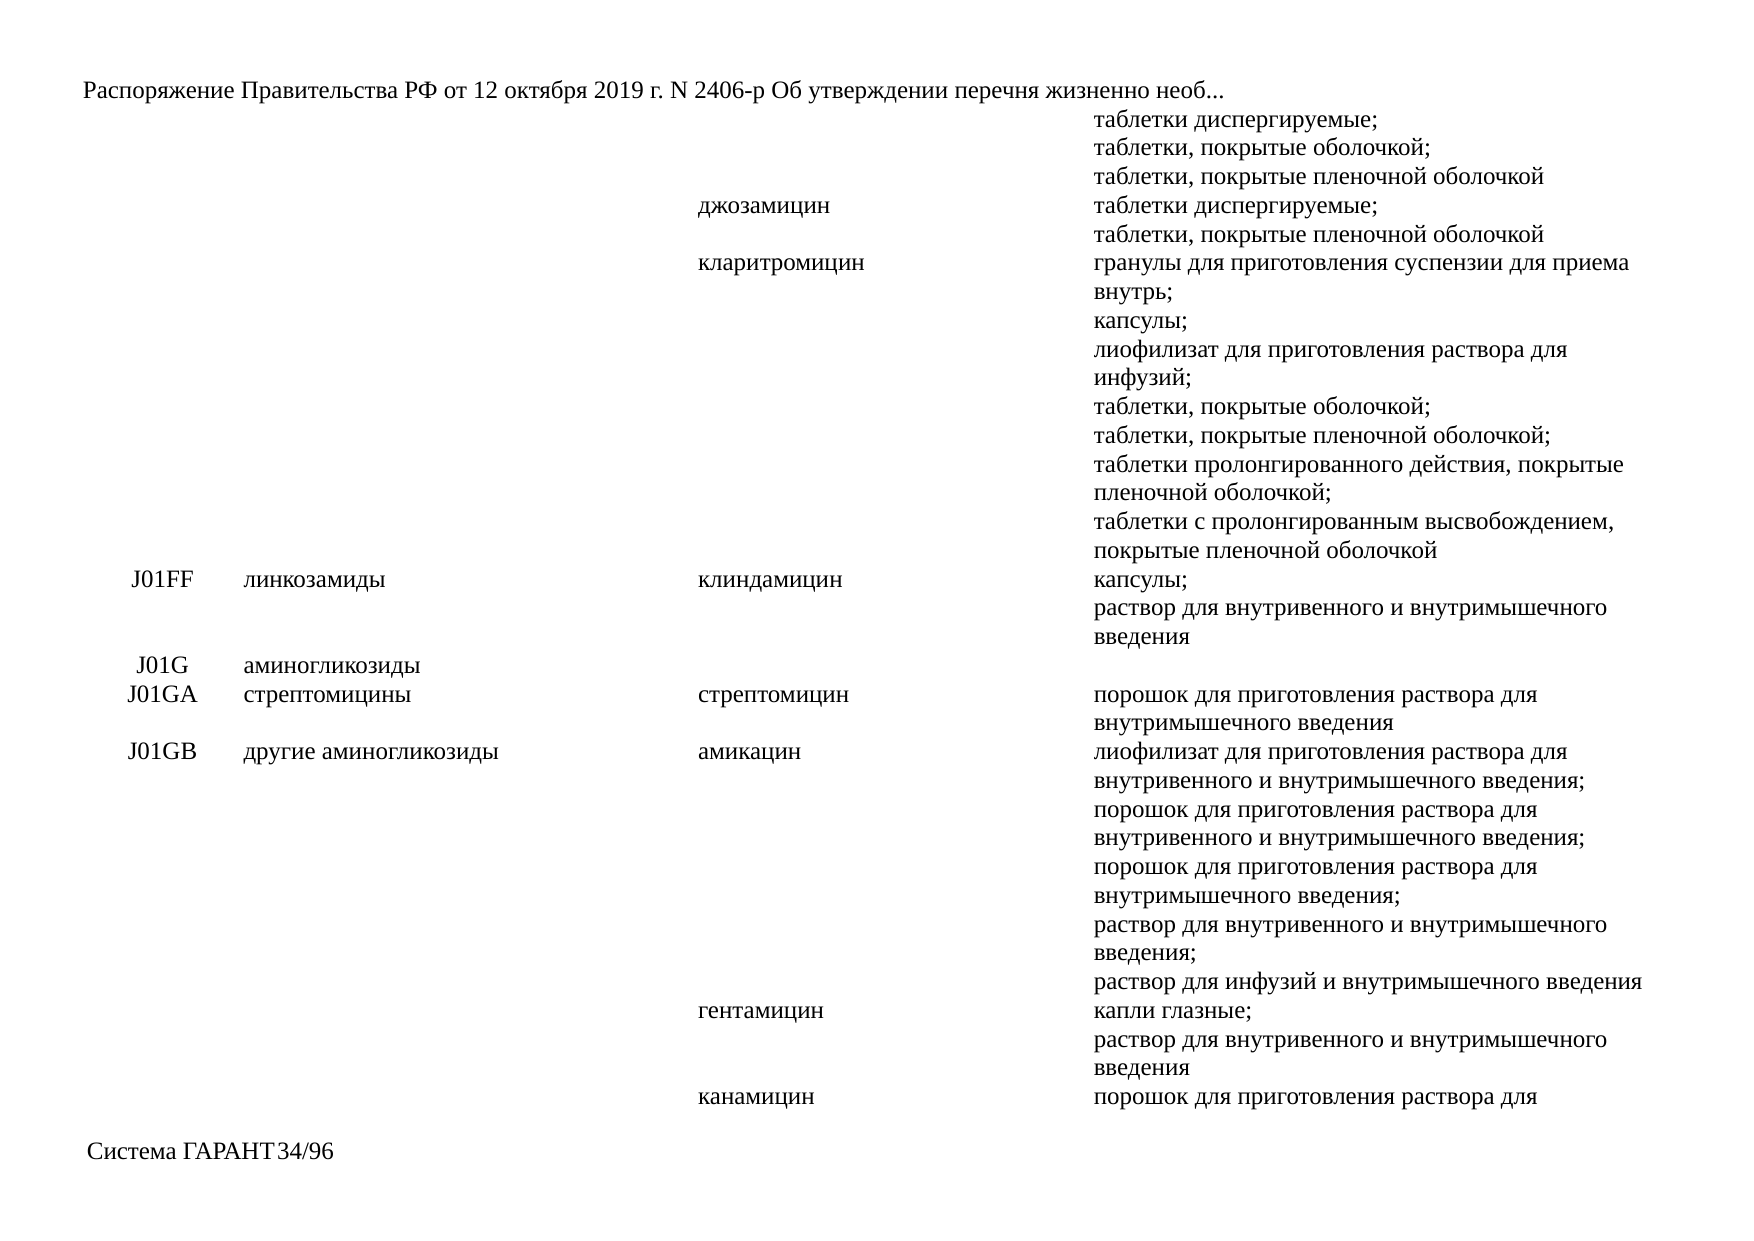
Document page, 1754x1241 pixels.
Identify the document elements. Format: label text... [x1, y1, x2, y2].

table_cell кларитромицин [697, 248, 1092, 564]
table_cell [242, 1081, 697, 1110]
table_cell [83, 1081, 242, 1110]
table_cell порошок для приготовления раствора для внутримышечного введения [1093, 679, 1659, 736]
table_cell [242, 190, 697, 247]
table_cell стрептомицин [697, 679, 1092, 736]
table_cell J01FF [83, 564, 242, 650]
table_cell J01GB [83, 736, 242, 995]
table_cell джозамицин [697, 190, 1092, 247]
table_cell [1093, 650, 1659, 679]
table_cell порошок для приготовления раствора для [1093, 1081, 1659, 1110]
table_cell [83, 248, 242, 564]
table_cell другие аминогликозиды [242, 736, 697, 995]
table_cell таблетки диспергируемые; таблетки, покрытые пленочной оболочкой [1093, 190, 1659, 247]
table_cell капсулы; раствор для внутривенного и внутримышечного введения [1093, 564, 1659, 650]
table_cell J01GA [83, 679, 242, 736]
table_cell [83, 190, 242, 247]
table_cell [242, 104, 697, 190]
table_cell [242, 248, 697, 564]
table_cell амикацин [697, 736, 1092, 995]
table_cell таблетки диспергируемые; таблетки, покрытые оболочкой; таблетки, покрытые пленочной оболочкой [1093, 104, 1659, 190]
table_cell [697, 650, 1092, 679]
table_cell капли глазные; раствор для внутривенного и внутримышечного введения [1093, 995, 1659, 1081]
table_cell клиндамицин [697, 564, 1092, 650]
table_cell [83, 995, 242, 1081]
table_cell стрептомицины [242, 679, 697, 736]
table_cell гранулы для приготовления суспензии для приема внутрь; капсулы; лиофилизат для приготовления раствора для инфузий; таблетки, покрытые оболочкой; таблетки, покрытые пленочной оболочкой; таблетки пролонгированного действия, покрытые пленочной оболочкой; таблетки с пролонгированным высвобождением, покрытые пленочной оболочкой [1093, 248, 1659, 564]
table_cell линкозамиды [242, 564, 697, 650]
table_cell [83, 104, 242, 190]
table_cell лиофилизат для приготовления раствора для внутривенного и внутримышечного введения; порошок для приготовления раствора для внутривенного и внутримышечного введения; порошок для приготовления раствора для внутримышечного введения; раствор для внутривенного и внутримышечного введения; раствор для инфузий и внутримышечного введения [1093, 736, 1659, 995]
table_cell гентамицин [697, 995, 1092, 1081]
table_cell [242, 995, 697, 1081]
table_cell аминогликозиды [242, 650, 697, 679]
table_cell J01G [83, 650, 242, 679]
table_cell канамицин [697, 1081, 1092, 1110]
table_cell [697, 104, 1092, 190]
